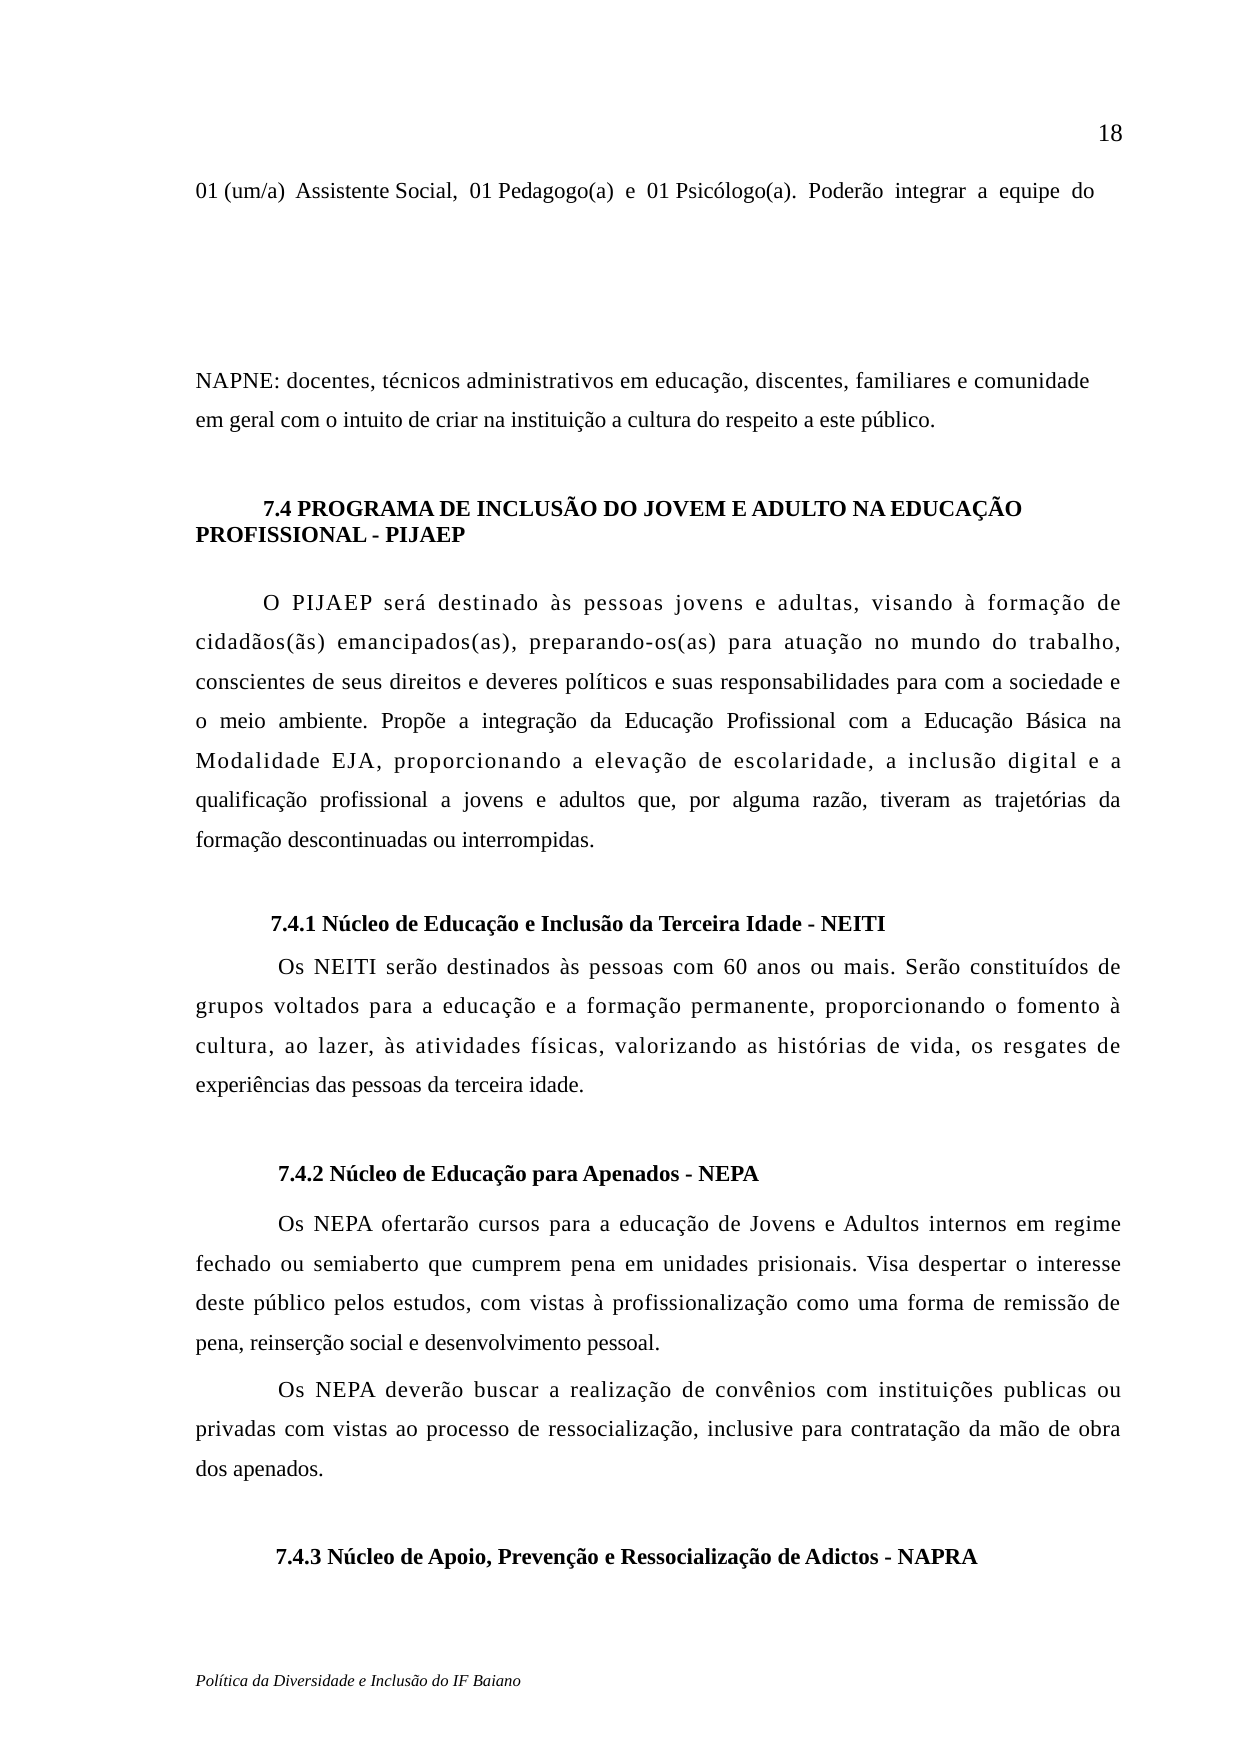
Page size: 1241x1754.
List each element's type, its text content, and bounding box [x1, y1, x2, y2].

text Os NEITI serão destinados às pessoas com 60 anos ou mais. Serão constituídos de grupos voltados para a educação e a formação permanente, proporcionando o fomento à cultura, ao lazer, às atividades físicas, valorizando as histórias de vida, os resgates de experiências das pessoas da terceira idade. [195, 953, 1123, 1098]
text 01 (um/a) Assistente Social, 01 Pedagogo(a) e 01 Psicólogo(a). Poderão integrar a equipe do [195, 177, 1123, 203]
text 7.4.2 Núcleo de Educação para Apenados - NEPA [278, 1160, 1123, 1186]
text Os NEPA deverão buscar a realização de convênios com instituições publicas ou privadas com vistas ao processo de ressocialização, inclusive para contratação da mão de obra dos apenados. [195, 1376, 1123, 1481]
text 7.4.3 Núcleo de Apoio, Prevenção e Ressocialização de Adictos - NAPRA [195, 1543, 1123, 1569]
text 7.4 PROGRAMA DE INCLUSÃO DO JOVEM E ADULTO NA EDUCAÇÃO PROFISSIONAL - PIJAEP [195, 495, 1123, 547]
text 7.4.1 Núcleo de Educação e Inclusão da Terceira Idade - NEITI [270, 910, 1123, 936]
text NAPNE: docentes, técnicos administrativos em educação, discentes, familiares e comunidade em geral com o intuito de criar na instituição a cultura do respeito a este público. [195, 367, 1123, 433]
text O PIJAEP será destinado às pessoas jovens e adultas, visando à formação de cidadãos(ãs) emancipados(as), preparando-os(as) para atuação no mundo do trabalho, conscientes de seus direitos e deveres políticos e suas responsabilidades para com a sociedade e o meio ambiente. Propõe a integração da Educação Profissional com a Educação Básica na Modalidade EJA, proporcionando a elevação de escolaridade, a inclusão digital e a qualificação profissional a jovens e adultos que, por alguma razão, tiveram as trajetórias da formação descontinuadas ou interrompidas. [195, 589, 1123, 852]
text Os NEPA ofertarão cursos para a educação de Jovens e Adultos internos em regime fechado ou semiaberto que cumprem pena em unidades prisionais. Visa despertar o interesse deste público pelos estudos, com vistas à profissionalização como uma forma de remissão de pena, reinserção social e desenvolvimento pessoal. [195, 1211, 1123, 1355]
